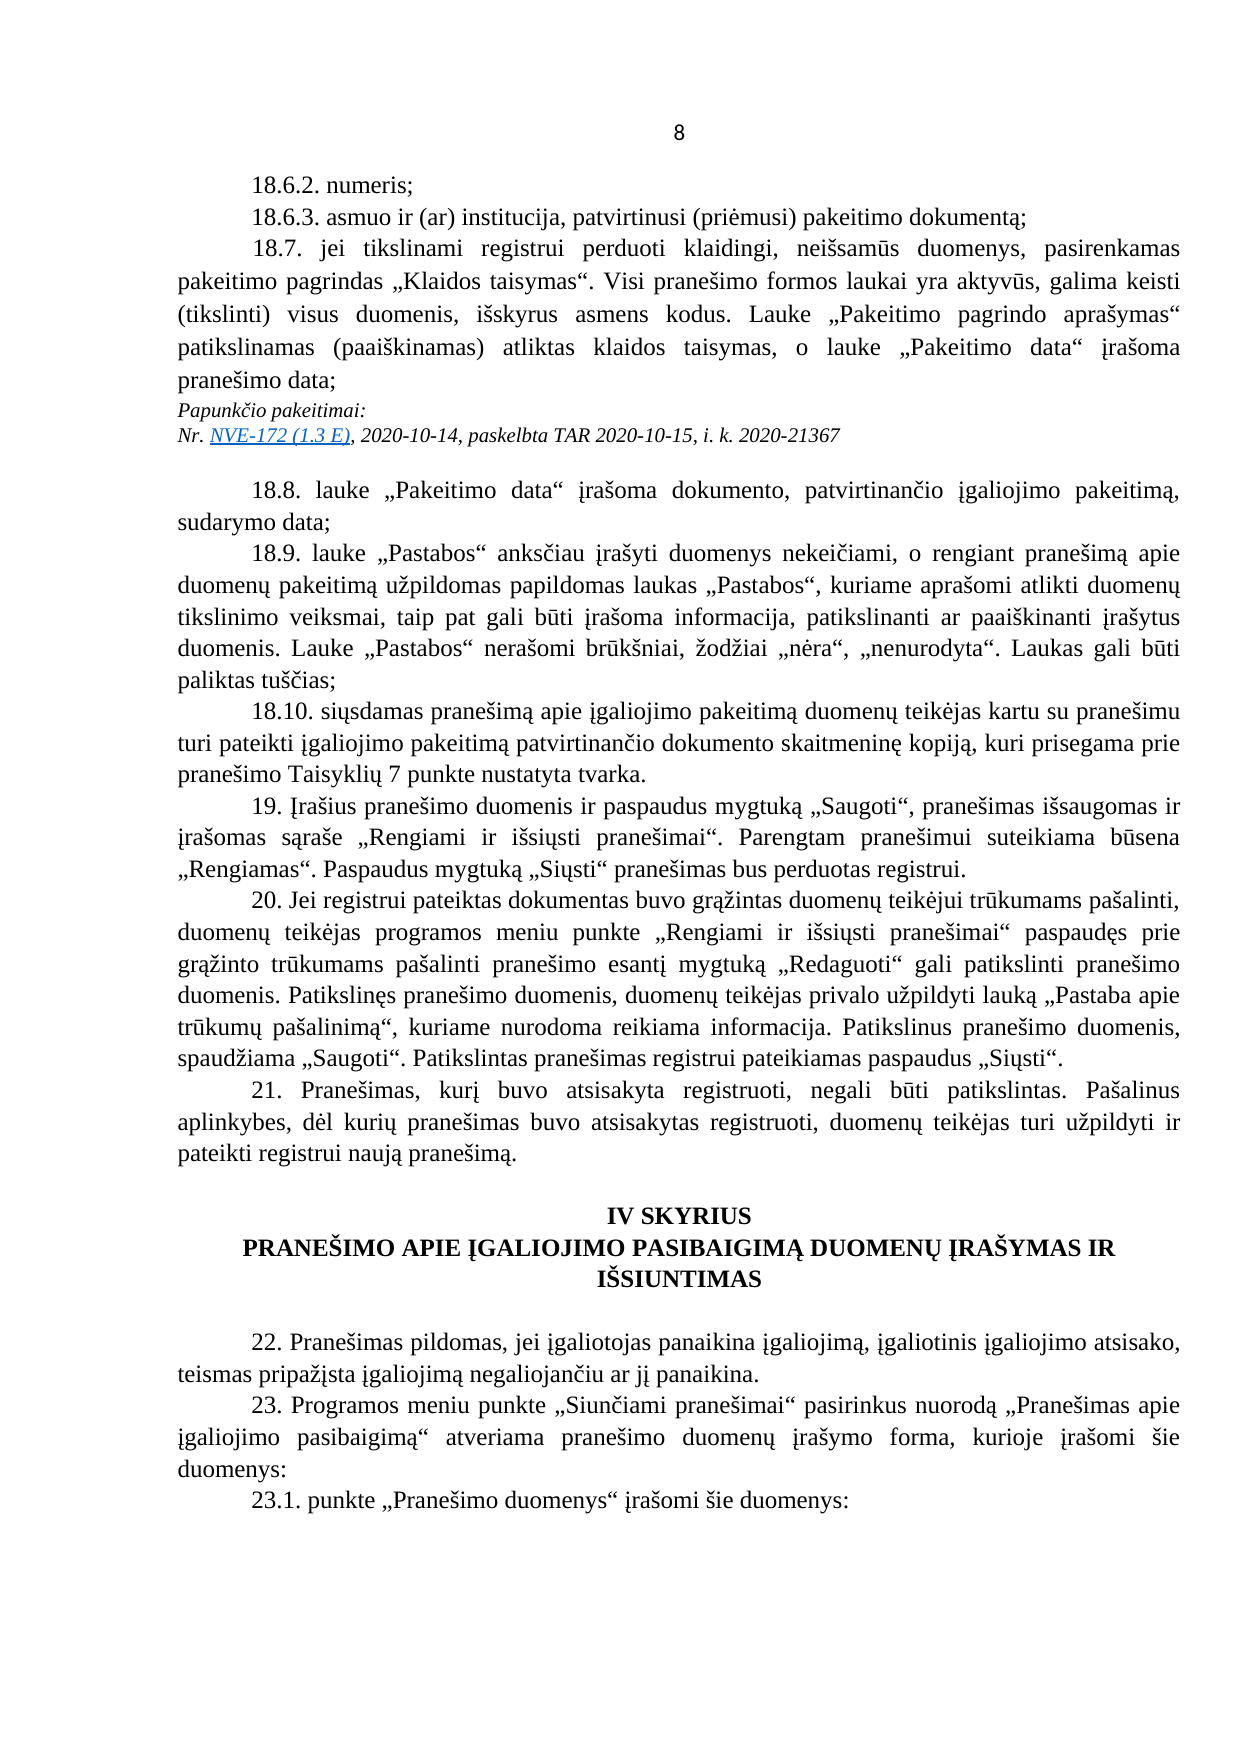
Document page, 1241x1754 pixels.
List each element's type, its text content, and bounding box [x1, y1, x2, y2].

text 18.6.2. numeris; [177, 170, 1181, 199]
text IV skyrius [177, 1201, 1181, 1230]
text PRANEŠIMO APIE ĮGALIOJIMO PASIBAIGIMĄ DUOMENŲ ĮRAŠYMAS IR IŠSIUNTIMAS [177, 1233, 1181, 1293]
text Nr. NVE-172 (1.3 E), 2020-10-14, paskelbta TAR 2020-10-15, i. k. 2020-21367 [177, 422, 1181, 447]
text 18.7. jei tikslinami registrui perduoti klaidingi, neišsamūs duomenys, pasirenkamas pakeitimo pagrindas „Klaidos taisymas“. Visi pranešimo formos laukai yra aktyvūs, galima keisti (tikslinti) visus duomenis, išskyrus asmens kodus. Lauke „Pakeitimo pagrindo aprašymas“ patikslinamas (paaiškinamas) atliktas klaidos taisymas, o lauke „Pakeitimo data“ įrašoma pranešimo data; [177, 233, 1181, 394]
text 18.8. lauke „Pakeitimo data“ įrašoma dokumento, patvirtinančio įgaliojimo pakeitimą, sudarymo data; [177, 475, 1181, 536]
text 21. Pranešimas, kurį buvo atsisakyta registruoti, negali būti patikslintas. Pašalinus aplinkybes, dėl kurių pranešimas buvo atsisakytas registruoti, duomenų teikėjas turi užpildyti ir pateikti registrui naują pranešimą. [177, 1075, 1181, 1167]
text 23. Programos meniu punkte „Siunčiami pranešimai“ pasirinkus nuorodą „Pranešimas apie įgaliojimo pasibaigimą“ atveriama pranešimo duomenų įrašymo forma, kurioje įrašomi šie duomenys: [177, 1391, 1181, 1482]
text 19. Įrašius pranešimo duomenis ir paspaudus mygtuką „Saugoti“, pranešimas išsaugomas ir įrašomas sąraše „Rengiami ir išsiųsti pranešimai“. Parengtam pranešimui suteikiama būsena „Rengiamas“. Paspaudus mygtuką „Siųsti“ pranešimas bus perduotas registrui. [177, 791, 1181, 883]
text 23.1. punkte „Pranešimo duomenys“ įrašomi šie duomenys: [177, 1485, 1181, 1514]
text 22. Pranešimas pildomas, jei įgaliotojas panaikina įgaliojimą, įgaliotinis įgaliojimo atsisako, teismas pripažįsta įgaliojimą negaliojančiu ar jį panaikina. [177, 1327, 1181, 1388]
text 18.9. lauke „Pastabos“ anksčiau įrašyti duomenys nekeičiami, o rengiant pranešimą apie duomenų pakeitimą užpildomas papildomas laukas „Pastabos“, kuriame aprašomi atlikti duomenų tikslinimo veiksmai, taip pat gali būti įrašoma informacija, patikslinanti ar paaiškinanti įrašytus duomenis. Lauke „Pastabos“ nerašomi brūkšniai, žodžiai „nėra“, „nenurodyta“. Laukas gali būti paliktas tuščias; [177, 538, 1181, 693]
text Papunkčio pakeitimai: [177, 398, 1181, 422]
text 18.10. siųsdamas pranešimą apie įgaliojimo pakeitimą duomenų teikėjas kartu su pranešimu turi pateikti įgaliojimo pakeitimą patvirtinančio dokumento skaitmeninę kopiją, kuri prisegama prie pranešimo Taisyklių 7 punkte nustatyta tvarka. [177, 696, 1181, 788]
text 20. Jei registrui pateiktas dokumentas buvo grąžintas duomenų teikėjui trūkumams pašalinti, duomenų teikėjas programos meniu punkte „Rengiami ir išsiųsti pranešimai“ paspaudęs prie grąžinto trūkumams pašalinti pranešimo esantį mygtuką „Redaguoti“ gali patikslinti pranešimo duomenis. Patikslinęs pranešimo duomenis, duomenų teikėjas privalo užpildyti lauką „Pastaba apie trūkumų pašalinimą“, kuriame nurodoma reikiama informacija. Patikslinus pranešimo duomenis, spaudžiama „Saugoti“. Patikslintas pranešimas registrui pateikiamas paspaudus „Siųsti“. [177, 886, 1181, 1072]
text 18.6.3. asmuo ir (ar) institucija, patvirtinusi (priėmusi) pakeitimo dokumentą; [177, 202, 1181, 231]
